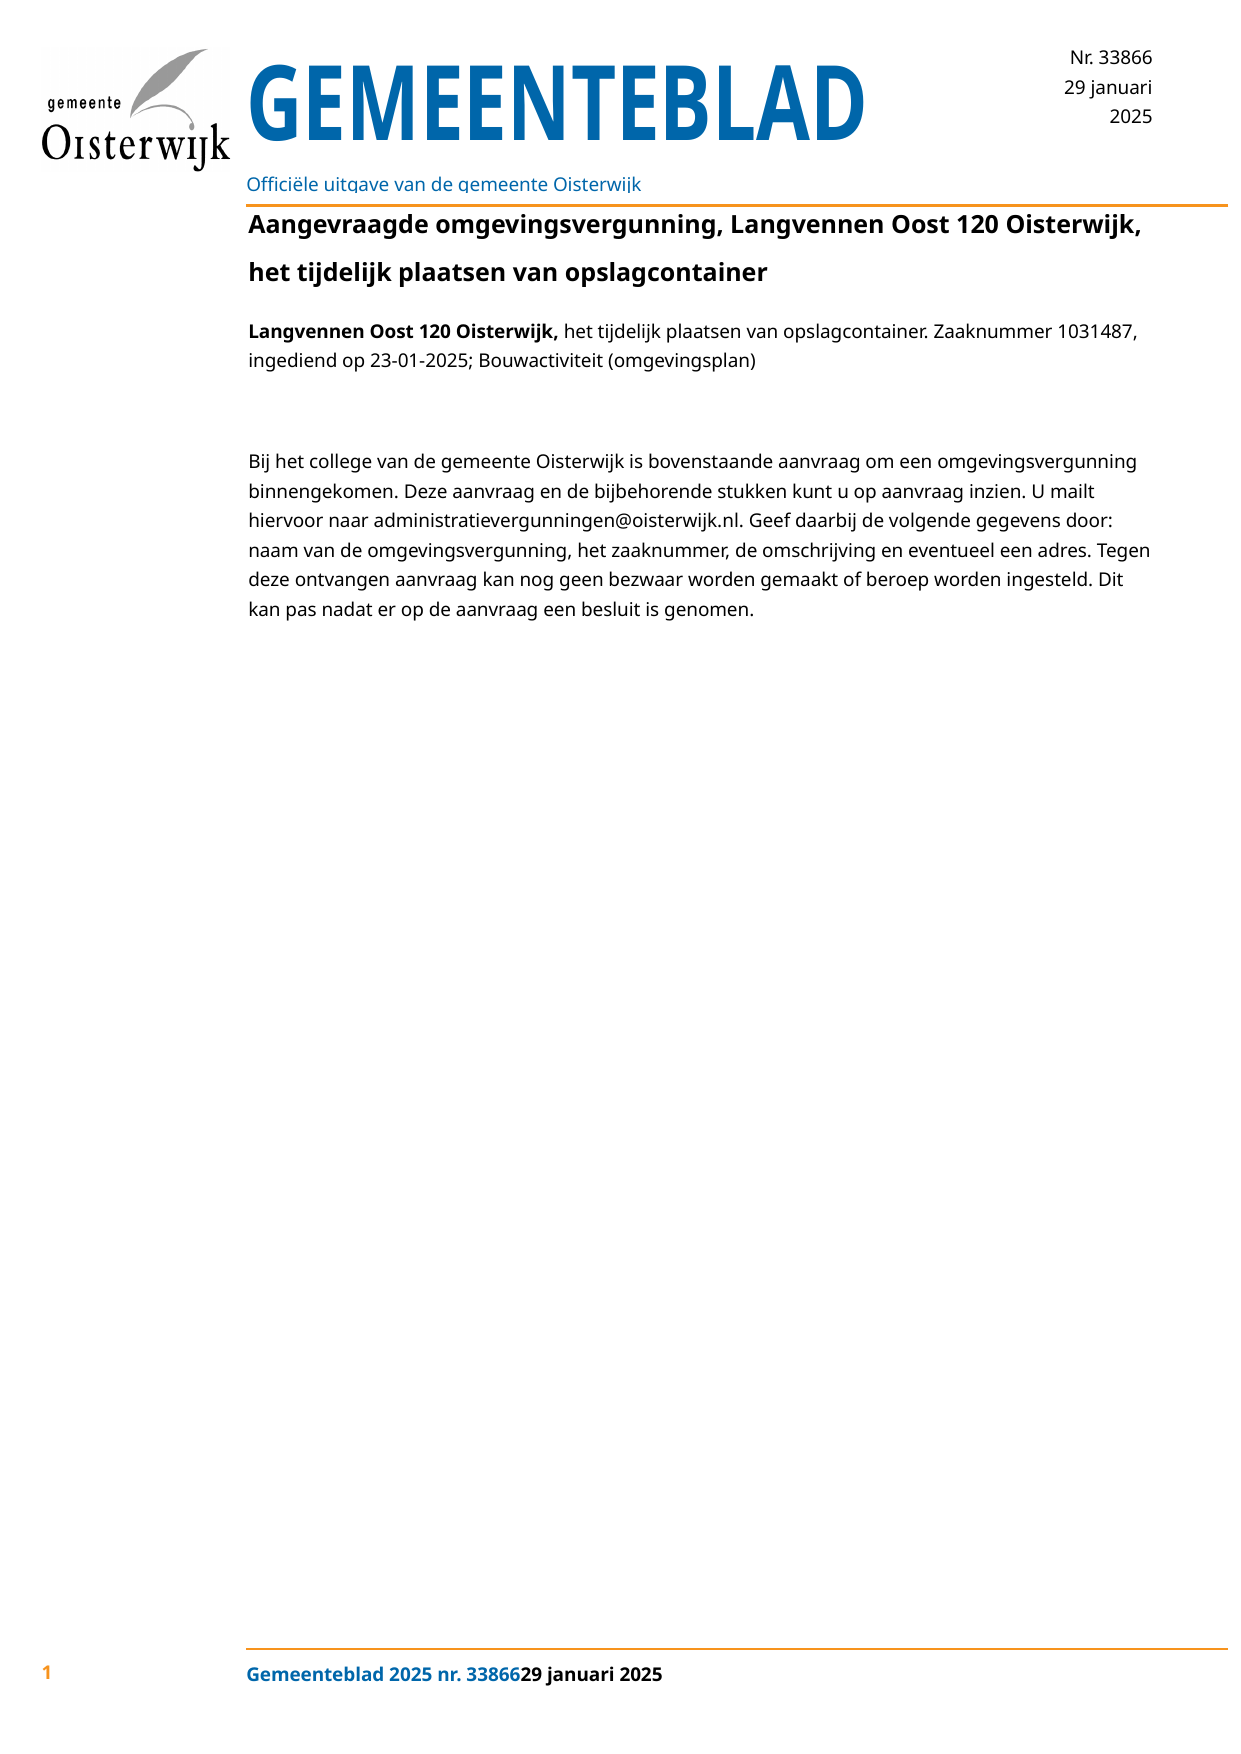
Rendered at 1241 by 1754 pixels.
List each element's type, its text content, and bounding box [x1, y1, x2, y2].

text Bij het college van de gemeente Oisterwijk is bovenstaande aanvraag om een omgevingsvergunning binnengekomen. Deze aanvraag en de bijbehorende stukken kunt u op aanvraag inzien. U mailt hiervoor naar administratievergunningen@oisterwijk.nl. Geef daarbij de volgende gegevens door: naam van de omgevingsvergunning, het zaaknummer, de omschrijving en eventueel een adres. Tegen deze ontvangen aanvraag kan nog geen bezwaar worden gemaakt of beroep worden ingesteld. Dit kan pas nadat er op de aanvraag een besluit is genomen. [248, 448, 1152, 622]
text Aangevraagde omgevingsvergunning, Langvennen Oost 120 Oisterwijk, het tijdelijk plaatsen van opslagcontainer [248, 207, 1152, 288]
picture [41, 47, 231, 172]
text Langvennen Oost 120 Oisterwijk, het tijdelijk plaatsen van opslagcontainer. Zaaknummer 1031487, ingediend op 23-01-2025; Bouwactiviteit (omgevingsplan) [248, 318, 1152, 373]
